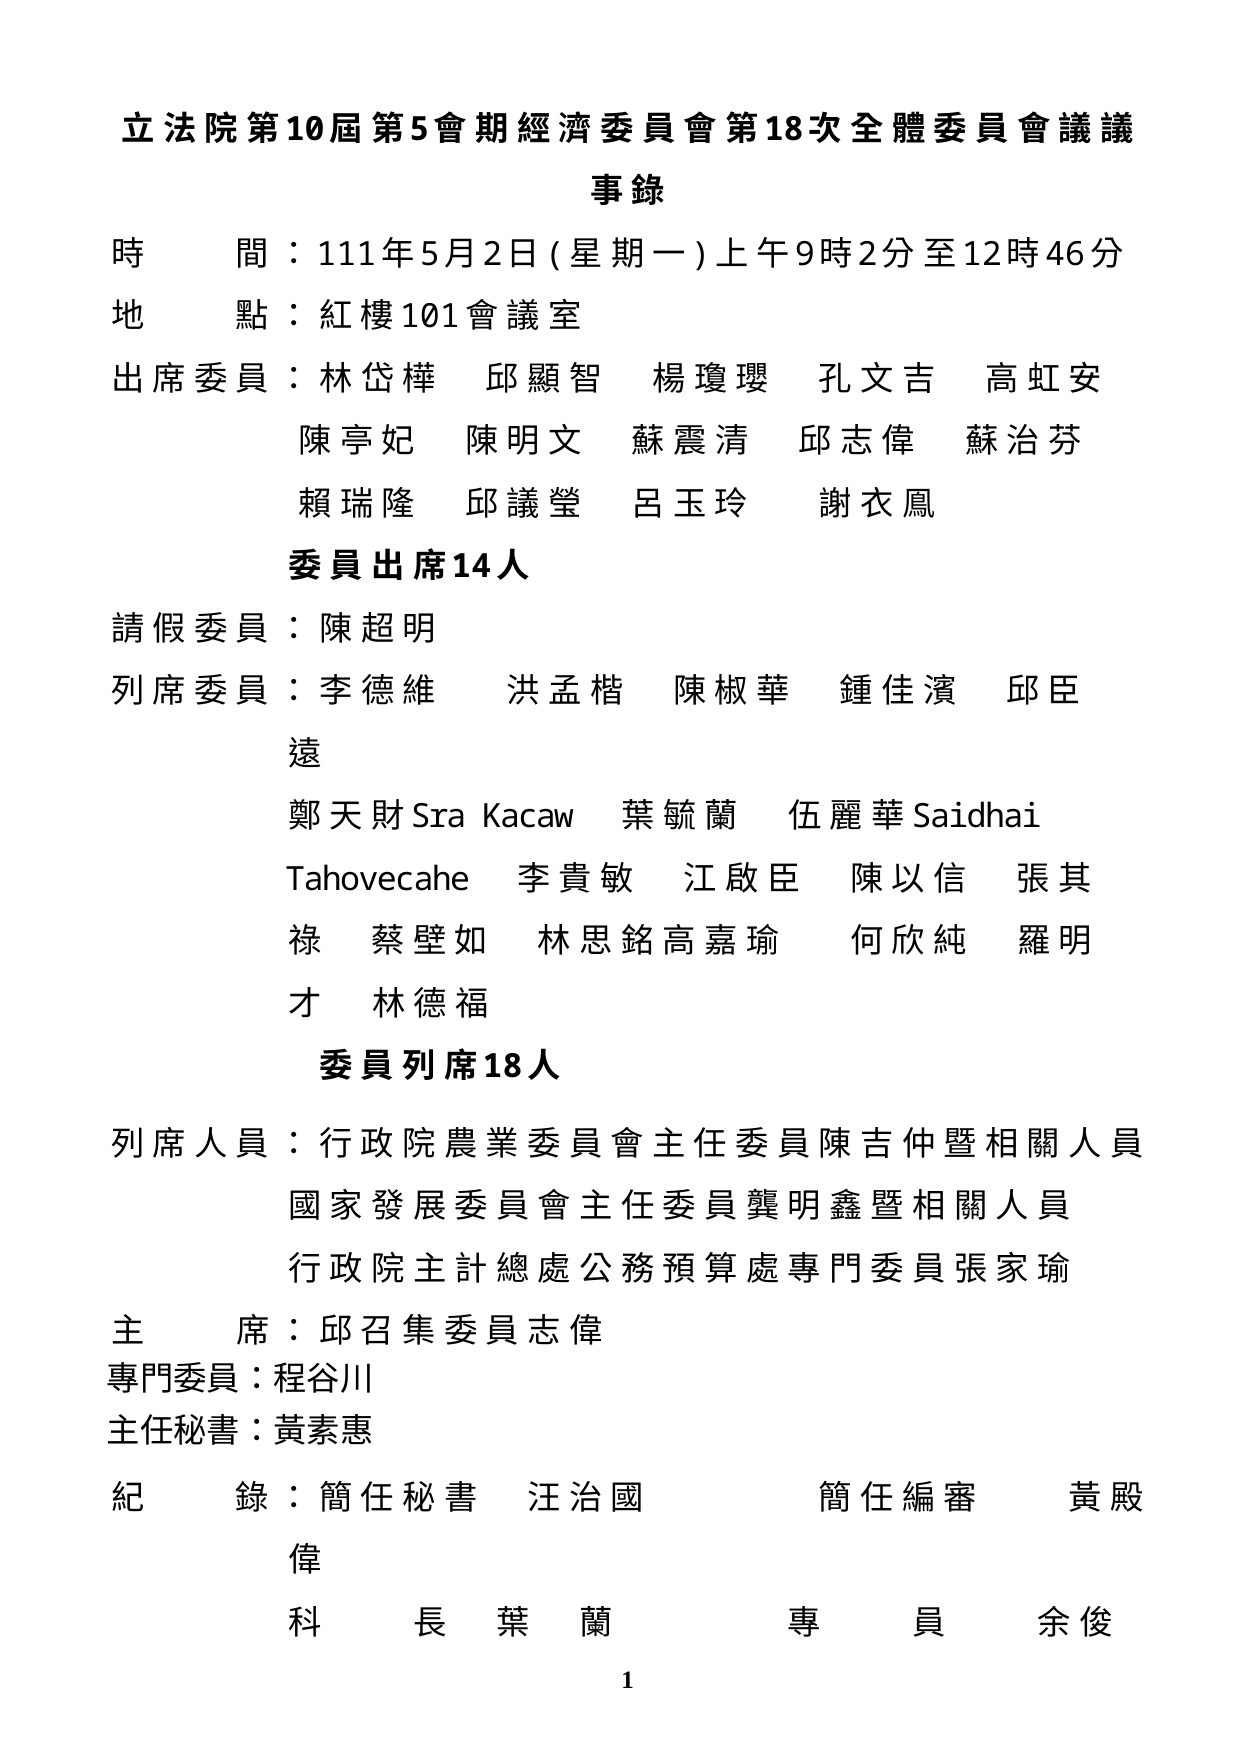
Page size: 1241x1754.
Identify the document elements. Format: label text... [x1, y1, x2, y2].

text 國家發展委員會主任委員龔明鑫暨相關人員 [280, 1162, 1148, 1224]
text 列席委員：李德維 洪孟楷 陳椒華 鍾佳濱 邱臣遠 鄭天財Sra Kacaw 葉毓蘭 伍麗華Saidhai Tahovecahe 李貴敏 江啟臣 陳以信 張其祿 蔡壁如 林思銘高嘉瑜 何欣純 羅明才 林德福 [107, 646, 1114, 1021]
text 請假委員：陳超明 [107, 584, 1114, 646]
text 紀 錄：簡任秘書 汪治國 簡任編審 黃殿偉 [107, 1453, 1148, 1578]
text 列席人員：行政院農業委員會主任委員陳吉仲暨相關人員 [107, 1099, 1148, 1162]
text 科 長 葉 蘭 專 員 余俊 [280, 1578, 1148, 1641]
text 地 點：紅樓101會議室 [107, 271, 1148, 334]
text 委員出席14人 [269, 521, 1114, 584]
text 主 席：邱召集委員志偉 [107, 1287, 1114, 1349]
text 時 間：111年5月2日(星期一)上午9時2分至12時46分 [107, 209, 1131, 271]
text 專門委員：程谷川 [107, 1349, 1148, 1401]
text 出席委員：林岱樺 邱顯智 楊瓊瓔 孔文吉 高虹安 陳亭妃 陳明文 蘇震清 邱志偉 蘇治芬 賴瑞隆 邱議瑩 呂玉玲 謝衣鳯 [107, 334, 1114, 521]
text 立法院第10屆第5會期經濟委員會第18次全體委員會議議事錄 [107, 84, 1148, 209]
text 行政院主計總處公務預算處專門委員張家瑜 [280, 1224, 1148, 1287]
text 主任秘書：黃素惠 [107, 1401, 1148, 1453]
text 委員列席18人 [107, 1021, 1114, 1084]
